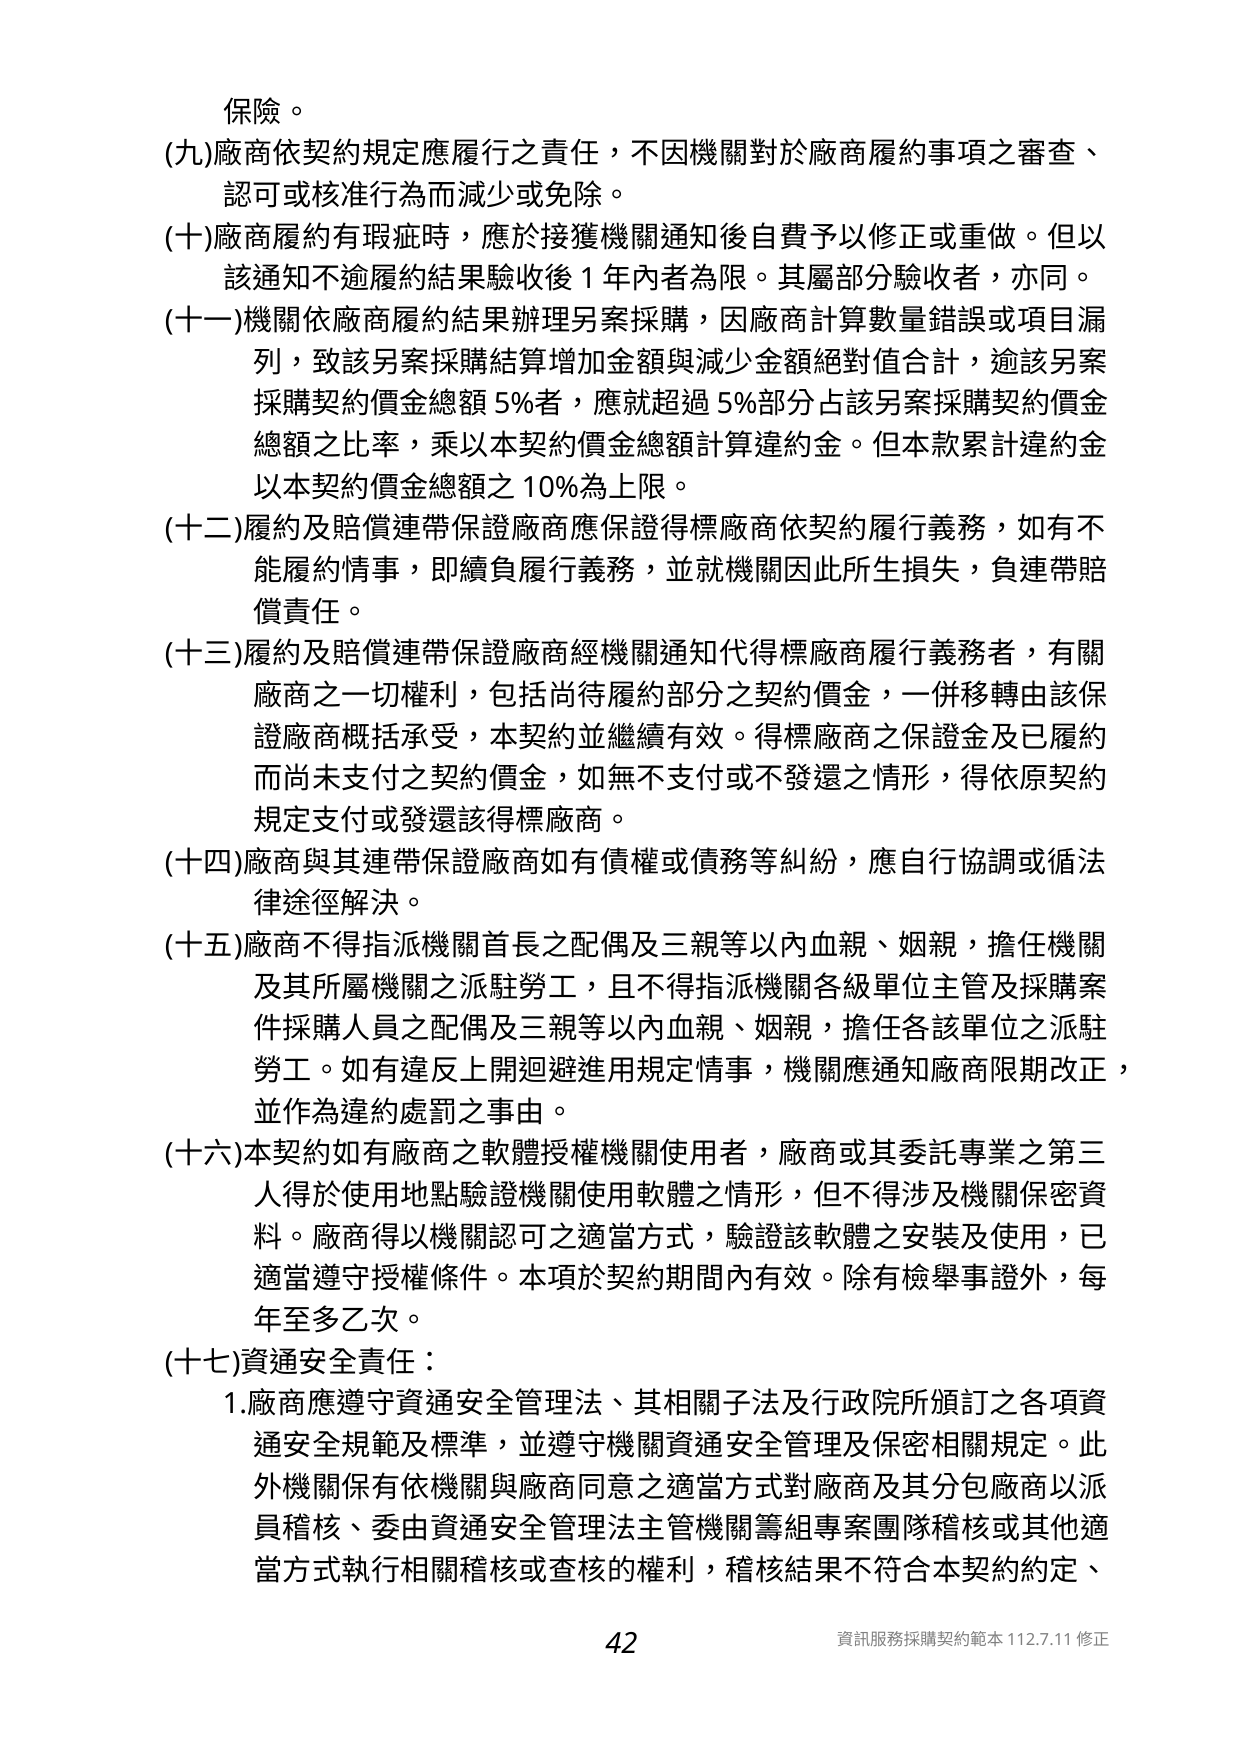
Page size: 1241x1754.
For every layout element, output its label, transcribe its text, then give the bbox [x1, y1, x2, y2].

text 1.廠商應遵守資通安全管理法、其相關子法及行政院所頒訂之各項資通安全規範及標準，並遵守機關資通安全管理及保密相關規定。此外機關保有依機關與廠商同意之適當方式對廠商及其分包廠商以派員稽核、委由資通安全管理法主管機關籌組專案團隊稽核或其他適當方式執行相關稽核或查核的權利，稽核結果不符合本契約約定、資通安全管理法、其相關子法、行政院所頒訂之各項資通安全規範及標準者，於接獲機關通知後應於期限內完成改善，未依限完成者，依第14條第1款約定核計逾期違約金。 [222, 1380, 1109, 1589]
text (十七)資通安全責任： [164, 1339, 1109, 1380]
text (十三)履約及賠償連帶保證廠商經機關通知代得標廠商履行義務者，有關廠商之一切權利，包括尚待履約部分之契約價金，一併移轉由該保證廠商概括承受，本契約並繼續有效。得標廠商之保證金及已履約而尚未支付之契約價金，如無不支付或不發還之情形，得依原契約規定支付或發還該得標廠商。 [164, 630, 1109, 839]
text (八)機關對於廠商、分包廠商及其人員因履約所致之人體傷亡或財物損失，不負賠償責任。對於人體傷亡或財物損失之風險，廠商應投保必要之保險。 [164, 89, 1109, 130]
text (十)廠商履約有瑕疵時，應於接獲機關通知後自費予以修正或重做。但以該通知不逾履約結果驗收後1年內者為限。其屬部分驗收者，亦同。 [164, 214, 1109, 297]
text (十五)廠商不得指派機關首長之配偶及三親等以內血親、姻親，擔任機關及其所屬機關之派駐勞工，且不得指派機關各級單位主管及採購案件採購人員之配偶及三親等以內血親、姻親，擔任各該單位之派駐勞工。如有違反上開迴避進用規定情事，機關應通知廠商限期改正，並作為違約處罰之事由。 [164, 922, 1109, 1130]
text (十六)本契約如有廠商之軟體授權機關使用者，廠商或其委託專業之第三人得於使用地點驗證機關使用軟體之情形，但不得涉及機關保密資料。廠商得以機關認可之適當方式，驗證該軟體之安裝及使用，已適當遵守授權條件。本項於契約期間內有效。除有檢舉事證外，每年至多乙次。 [164, 1130, 1109, 1339]
text (九)廠商依契約規定應履行之責任，不因機關對於廠商履約事項之審查、認可或核准行為而減少或免除。 [164, 130, 1109, 214]
text (十四)廠商與其連帶保證廠商如有債權或債務等糾紛，應自行協調或循法律途徑解決。 [164, 839, 1109, 922]
text (十二)履約及賠償連帶保證廠商應保證得標廠商依契約履行義務，如有不能履約情事，即續負履行義務，並就機關因此所生損失，負連帶賠償責任。 [164, 505, 1109, 630]
text (十一)機關依廠商履約結果辦理另案採購，因廠商計算數量錯誤或項目漏列，致該另案採購結算增加金額與減少金額絕對值合計，逾該另案採購契約價金總額5%者，應就超過5%部分占該另案採購契約價金總額之比率，乘以本契約價金總額計算違約金。但本款累計違約金以本契約價金總額之10%為上限。 [164, 297, 1109, 505]
